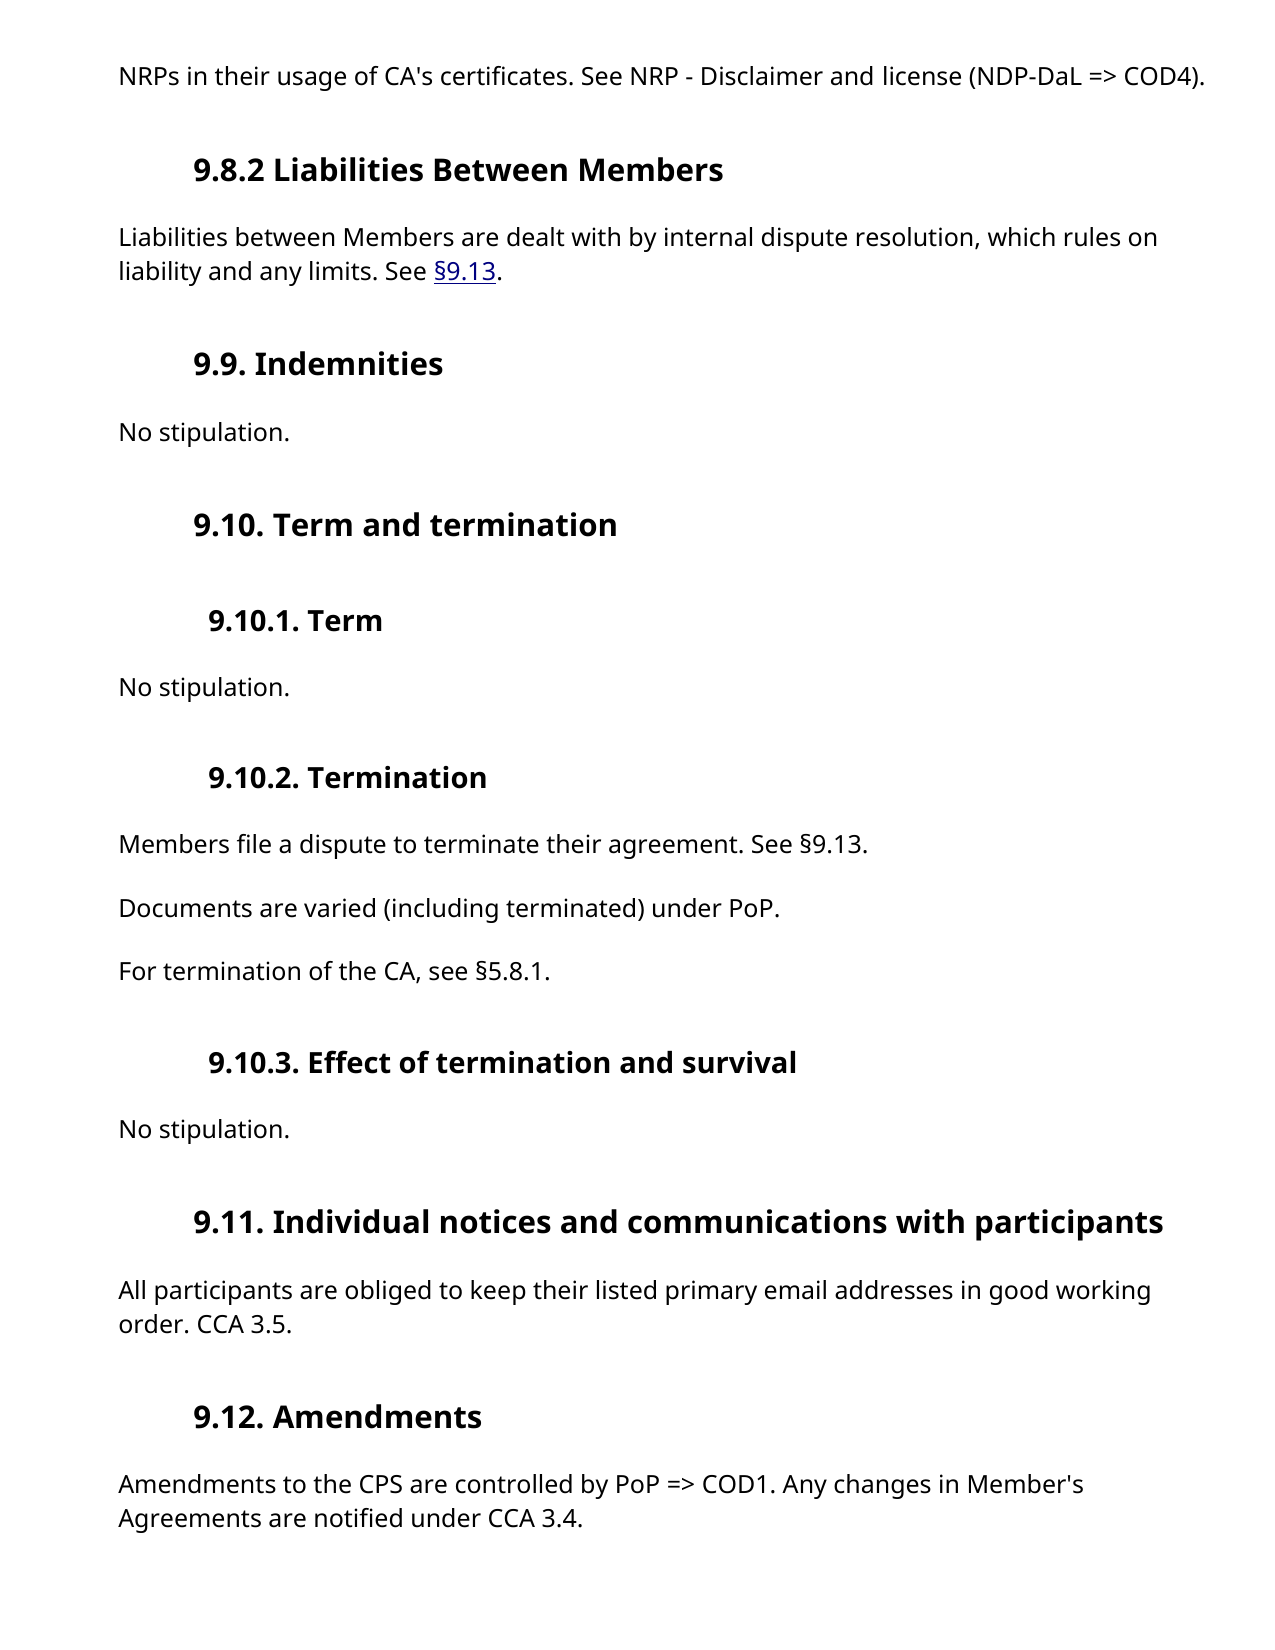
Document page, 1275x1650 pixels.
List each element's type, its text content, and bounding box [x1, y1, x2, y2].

text For termination of the CA, see §5.8.1. [118, 954, 1216, 988]
subtitle 9.10. Term and termination [118, 503, 1216, 546]
text All participants are obliged to keep their listed primary email addresses in good working order. CCA 3.5. [118, 1272, 1216, 1340]
text Liabilities between Members are dealt with by internal dispute resolution, which rules on liability and any limits. See §9.13. [118, 220, 1216, 288]
text Documents are varied (including terminated) under PoP. [118, 890, 1216, 924]
text NRPs in their usage of CA's certificates. See NRP - Disclaimer and license (NDP-DaL => COD4). [118, 59, 1216, 93]
subtitle 9.10.2. Termination [118, 758, 1216, 797]
subtitle 9.12. Amendments [118, 1395, 1216, 1437]
text Members file a dispute to terminate their agreement. See §9.13. [118, 827, 1216, 861]
text No stipulation. [118, 414, 1216, 448]
subtitle 9.10.3. Effect of termination and survival [118, 1042, 1216, 1082]
subtitle 9.10.1. Term [118, 600, 1216, 640]
subtitle 9.11. Individual notices and communications with participants [118, 1200, 1216, 1243]
subtitle 9.8.2 Liabilities Between Members [118, 148, 1216, 190]
text No stipulation. [118, 669, 1216, 703]
text No stipulation. [118, 1112, 1216, 1146]
text Amendments to the CPS are controlled by PoP => COD1. Any changes in Member's Agreements are notified under CCA 3.4. [118, 1467, 1216, 1535]
subtitle 9.9. Indemnities [118, 342, 1216, 385]
